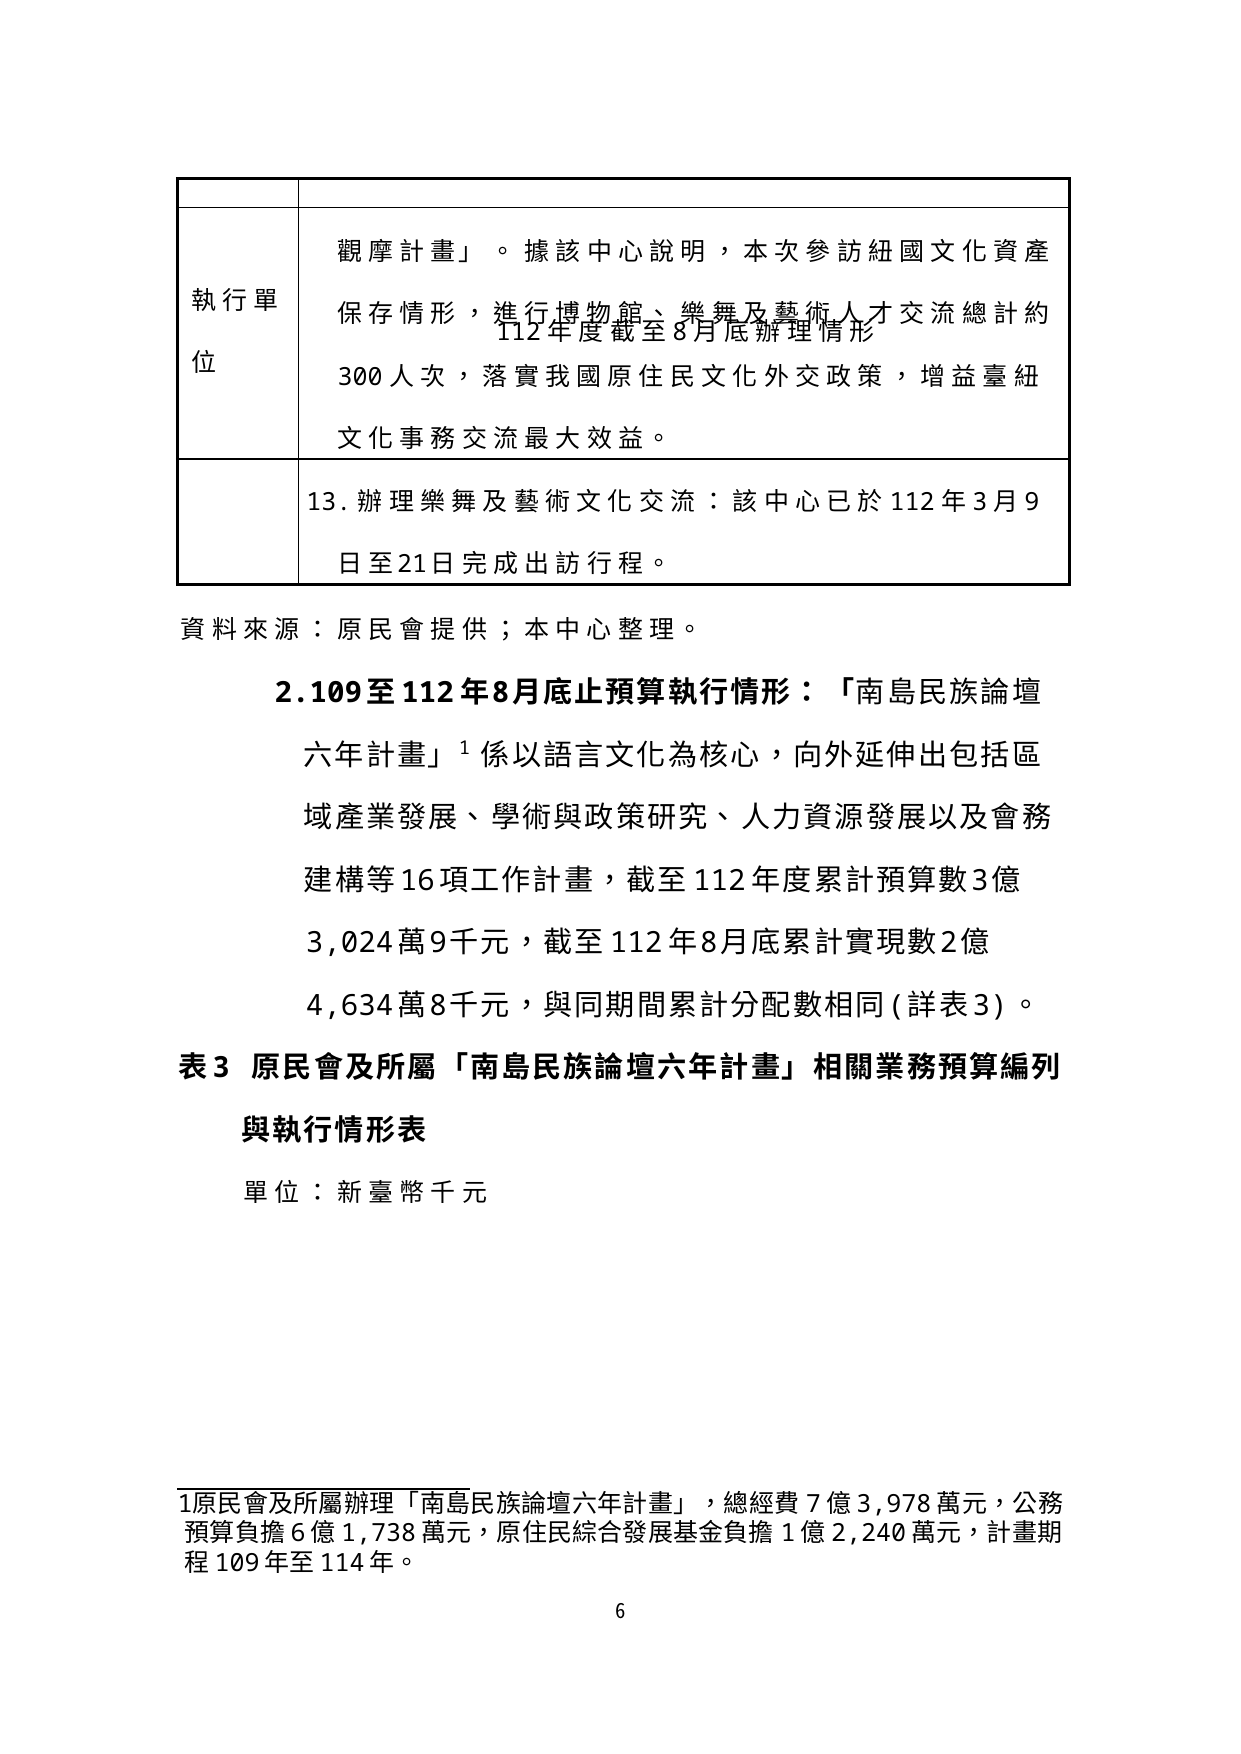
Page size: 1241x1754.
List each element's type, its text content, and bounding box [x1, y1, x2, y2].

table_cell 12.辦理及補助南島民族博物館交流：該中心已於112年3月9日至21日，赴紐西蘭辦理「112年南島論壇計畫—112年紐西蘭博物館、臺灣日及太平洋文化節交流觀摩計畫」。據該中心說明，本次參訪紐國文化資產保存情形，進行博物館、樂舞及藝術人才交流總計約300人次，落實我國原住民文化外交政策，增益臺紐文化事務交流最大效益。 13.辦理樂舞及藝術文化交流：該中心已於112年3月9日至21日完成出訪行程。 [299, 460, 1068, 583]
text 資料來源：原民會提供；本中心整理。 [177, 586, 1063, 648]
table_cell 文發中心 [179, 460, 298, 583]
text 表3 原民會及所屬「南島民族論壇六年計畫」相關業務預算編列與執行情形表 單位：新臺幣千元 [163, 1023, 1085, 1211]
text 原民會及所屬辦理「南島民族論壇六年計畫」，總經費7億3,978萬元，公務預算負擔6億1,738萬元，原住民綜合發展基金負擔1億2,240萬元，計畫期程109年至114年。 [177, 1489, 1063, 1577]
table_cell 文發中心 [179, 208, 298, 458]
table_header [179, 180, 298, 206]
table_header [299, 180, 1068, 206]
text 2.109至112年8月底止預算執行情形：「南島民族論壇六年計畫」係以語言文化為核心，向外延伸出包括區域產業發展、學術與政策研究、人力資源發展以及會務建構等16項工作計畫，截至112年度累計預算數3億3,024萬9千元，截至112年8月底累計實現數2億4,634萬8千元，與同期間累計分配數相同(詳表3)。 [266, 648, 1063, 1023]
table_cell 12.辦理及補助南島民族博物館交流：該中心已於112年3月9日至21日，赴紐西蘭辦理「112年南島論壇計畫—112年紐西蘭博物館、臺灣日及太平洋文化節交流觀摩計畫」。據該中心說明，本次參訪紐國文化資產保存情形，進行博物館、樂舞及藝術人才交流總計約300人次，落實我國原住民文化外交政策，增益臺紐文化事務交流最大效益。 13.辦理樂舞及藝術文化交流：該中心已於112年3月9日至21日完成出訪行程。 [299, 208, 1068, 458]
